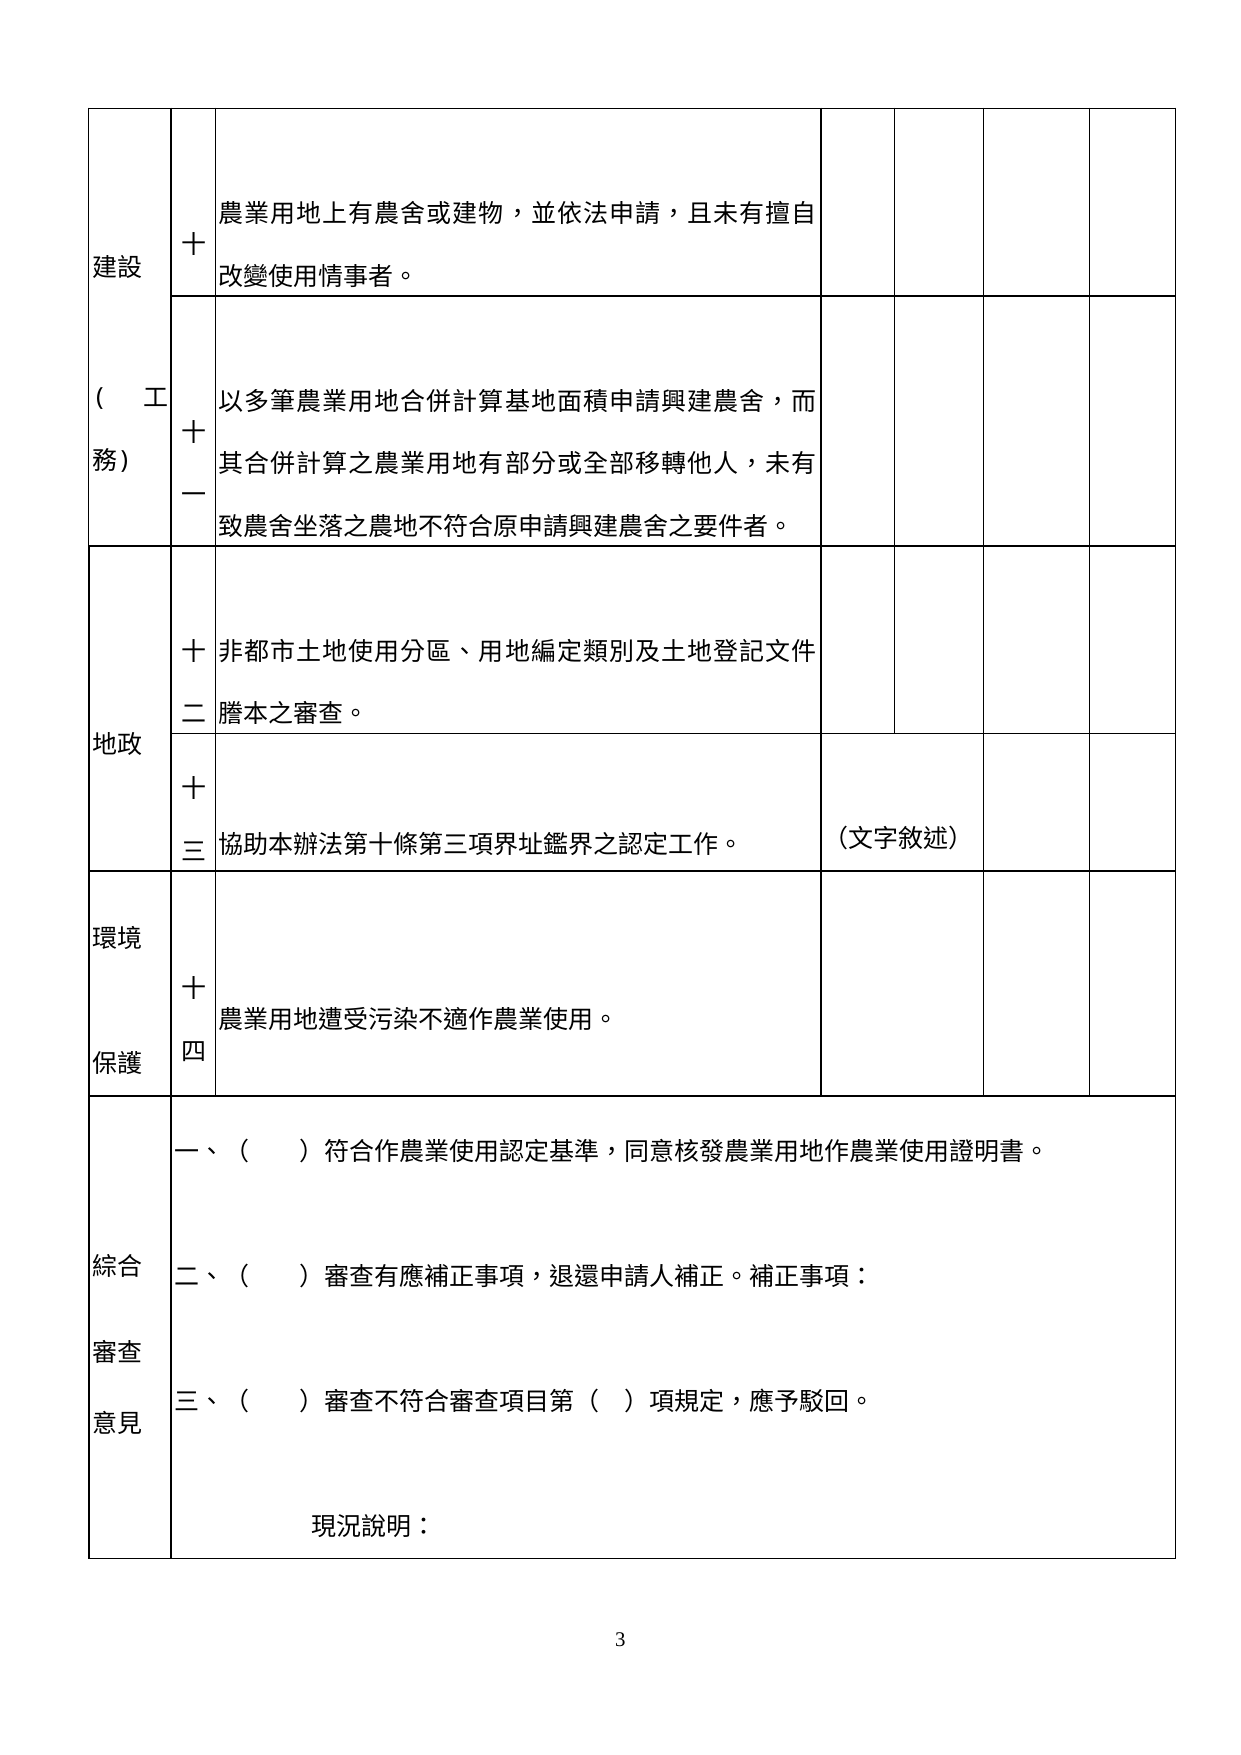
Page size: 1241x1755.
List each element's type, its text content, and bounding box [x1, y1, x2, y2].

table_cell [822, 297, 894, 545]
table_cell 農業用地遭受污染不適作農業使用。 [216, 872, 820, 1095]
table_cell 一、（ ）符合作農業使用認定基準，同意核發農業用地作農業使用證明書。 二、（ ）審查有應補正事項，退還申請人補正。補正事項： 三、（ ）審查不符合審查項目第（ ）項規定，應予駁回。 現況說明： [172, 1097, 1175, 1558]
table_cell 十一 [172, 297, 215, 545]
table_cell [1090, 734, 1175, 870]
table_cell [1090, 297, 1175, 545]
table_cell [895, 547, 983, 733]
table_cell 綜合 審查 意見 [90, 1097, 170, 1558]
table_cell [984, 734, 1089, 870]
table_cell [1090, 109, 1175, 295]
table_cell 環境 保護 [90, 872, 170, 1095]
table_cell 非都市土地使用分區、用地編定類別及土地登記文件謄本之審查。 [216, 547, 820, 733]
table_cell [895, 109, 983, 295]
table_cell [822, 547, 894, 733]
table_cell 農業用地上有農舍或建物，並依法申請，且未有擅自改變使用情事者。 [216, 109, 820, 295]
table_cell [984, 109, 1089, 295]
table_cell 十 [172, 109, 215, 295]
table_cell （文字敘述） [822, 734, 983, 870]
table_cell 十三 [172, 734, 215, 870]
table_cell 十四 [172, 872, 215, 1095]
table_cell [1090, 547, 1175, 733]
table_cell [984, 872, 1089, 1095]
table_cell [1090, 872, 1175, 1095]
table_cell 協助本辦法第十條第三項界址鑑界之認定工作。 [216, 734, 820, 870]
table_cell [895, 297, 983, 545]
table_cell 以多筆農業用地合併計算基地面積申請興建農舍，而其合併計算之農業用地有部分或全部移轉他人，未有致農舍坐落之農地不符合原申請興建農舍之要件者。 [216, 297, 820, 545]
table_cell 地政 [90, 547, 170, 870]
table_cell [984, 297, 1089, 545]
table_cell [822, 872, 983, 1095]
table_cell 建設 (工務) [89, 109, 170, 545]
table_cell [822, 109, 894, 295]
table_cell 十二 [172, 547, 215, 733]
table_cell [984, 547, 1089, 733]
